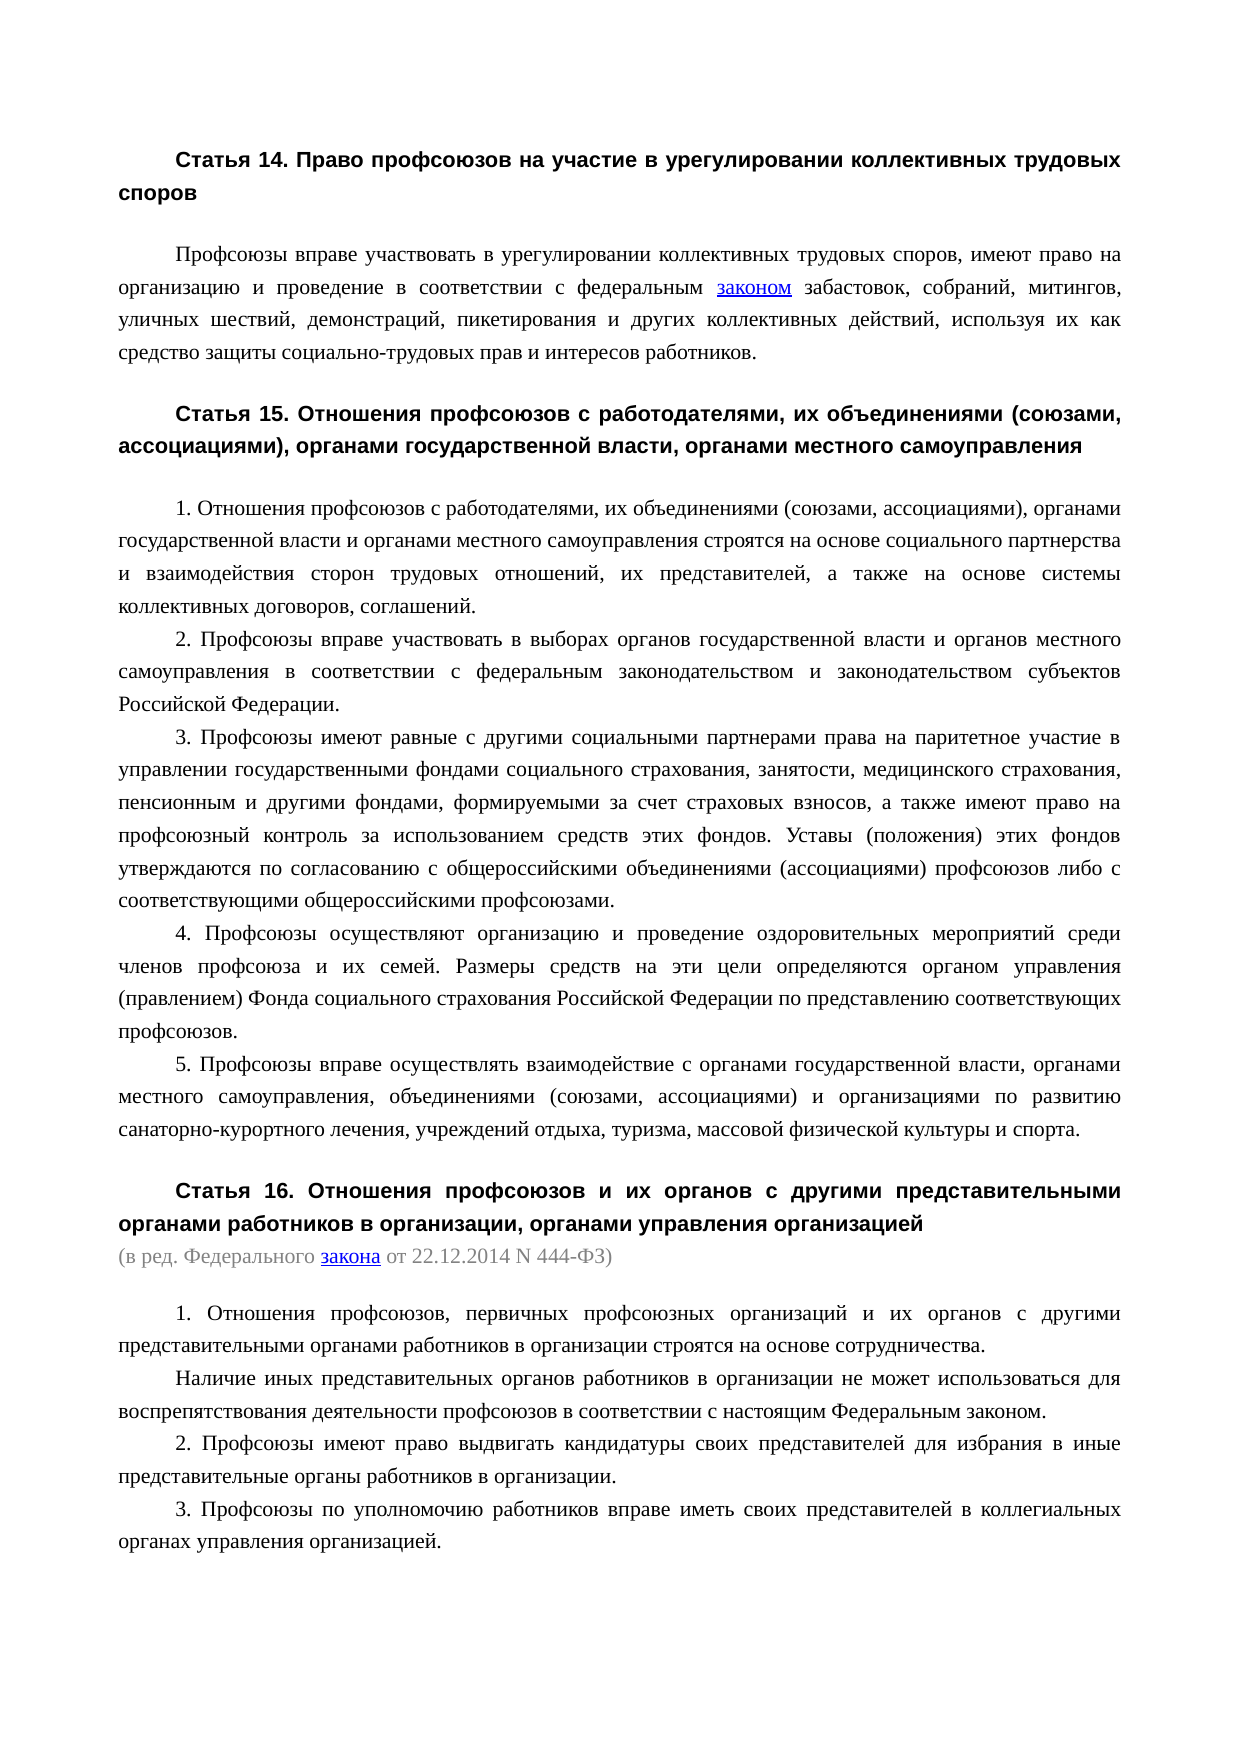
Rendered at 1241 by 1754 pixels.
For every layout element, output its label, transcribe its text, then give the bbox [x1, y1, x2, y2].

text 2. Профсоюзы вправе участвовать в выборах органов государственной власти и органов местного самоуправления в соответствии с федеральным законодательством и законодательством субъектов Российской Федерации. [118, 626, 1122, 716]
text Статья 16. Отношения профсоюзов и их органов с другими представительными органами работников в организации, органами управления организацией [118, 1178, 1122, 1236]
text 4. Профсоюзы осуществляют организацию и проведение оздоровительных мероприятий среди членов профсоюза и их семей. Размеры средств на эти цели определяются органом управления (правлением) Фонда социального страхования Российской Федерации по представлению соответствующих профсоюзов. [118, 920, 1122, 1043]
text Профсоюзы вправе участвовать в урегулировании коллективных трудовых споров, имеют право на организацию и проведение в соответствии с федеральным законом забастовок, собраний, митингов, уличных шествий, демонстраций, пикетирования и других коллективных действий, используя их как средство защиты социально-трудовых прав и интересов работников. [118, 241, 1122, 364]
text Наличие иных представительных органов работников в организации не может использоваться для воспрепятствования деятельности профсоюзов в соответствии с настоящим Федеральным законом. [118, 1365, 1122, 1423]
text 3. Профсоюзы имеют равные с другими социальными партнерами права на паритетное участие в управлении государственными фондами социального страхования, занятости, медицинского страхования, пенсионным и другими фондами, формируемыми за счет страховых взносов, а также имеют право на профсоюзный контроль за использованием средств этих фондов. Уставы (положения) этих фондов утверждаются по согласованию с общероссийскими объединениями (ассоциациями) профсоюзов либо с соответствующими общероссийскими профсоюзами. [118, 724, 1122, 912]
text 2. Профсоюзы имеют право выдвигать кандидатуры своих представителей для избрания в иные представительные органы работников в организации. [118, 1430, 1122, 1488]
text Статья 14. Право профсоюзов на участие в урегулировании коллективных трудовых споров [118, 147, 1122, 205]
text 1. Отношения профсоюзов с работодателями, их объединениями (союзами, ассоциациями), органами государственной власти и органами местного самоуправления строятся на основе социального партнерства и взаимодействия сторон трудовых отношений, их представителей, а также на основе системы коллективных договоров, соглашений. [118, 495, 1122, 618]
text 1. Отношения профсоюзов, первичных профсоюзных организаций и их органов с другими представительными органами работников в организации строятся на основе сотрудничества. [118, 1299, 1122, 1357]
text (в ред. Федерального закона от 22.12.2014 N 444-ФЗ) [118, 1243, 1122, 1268]
text 3. Профсоюзы по уполномочию работников вправе иметь своих представителей в коллегиальных органах управления организацией. [118, 1496, 1122, 1554]
text 5. Профсоюзы вправе осуществлять взаимодействие с органами государственной власти, органами местного самоуправления, объединениями (союзами, ассоциациями) и организациями по развитию санаторно-курортного лечения, учреждений отдыха, туризма, массовой физической культуры и спорта. [118, 1051, 1122, 1141]
text Статья 15. Отношения профсоюзов с работодателями, их объединениями (союзами, ассоциациями), органами государственной власти, органами местного самоуправления [118, 401, 1122, 458]
